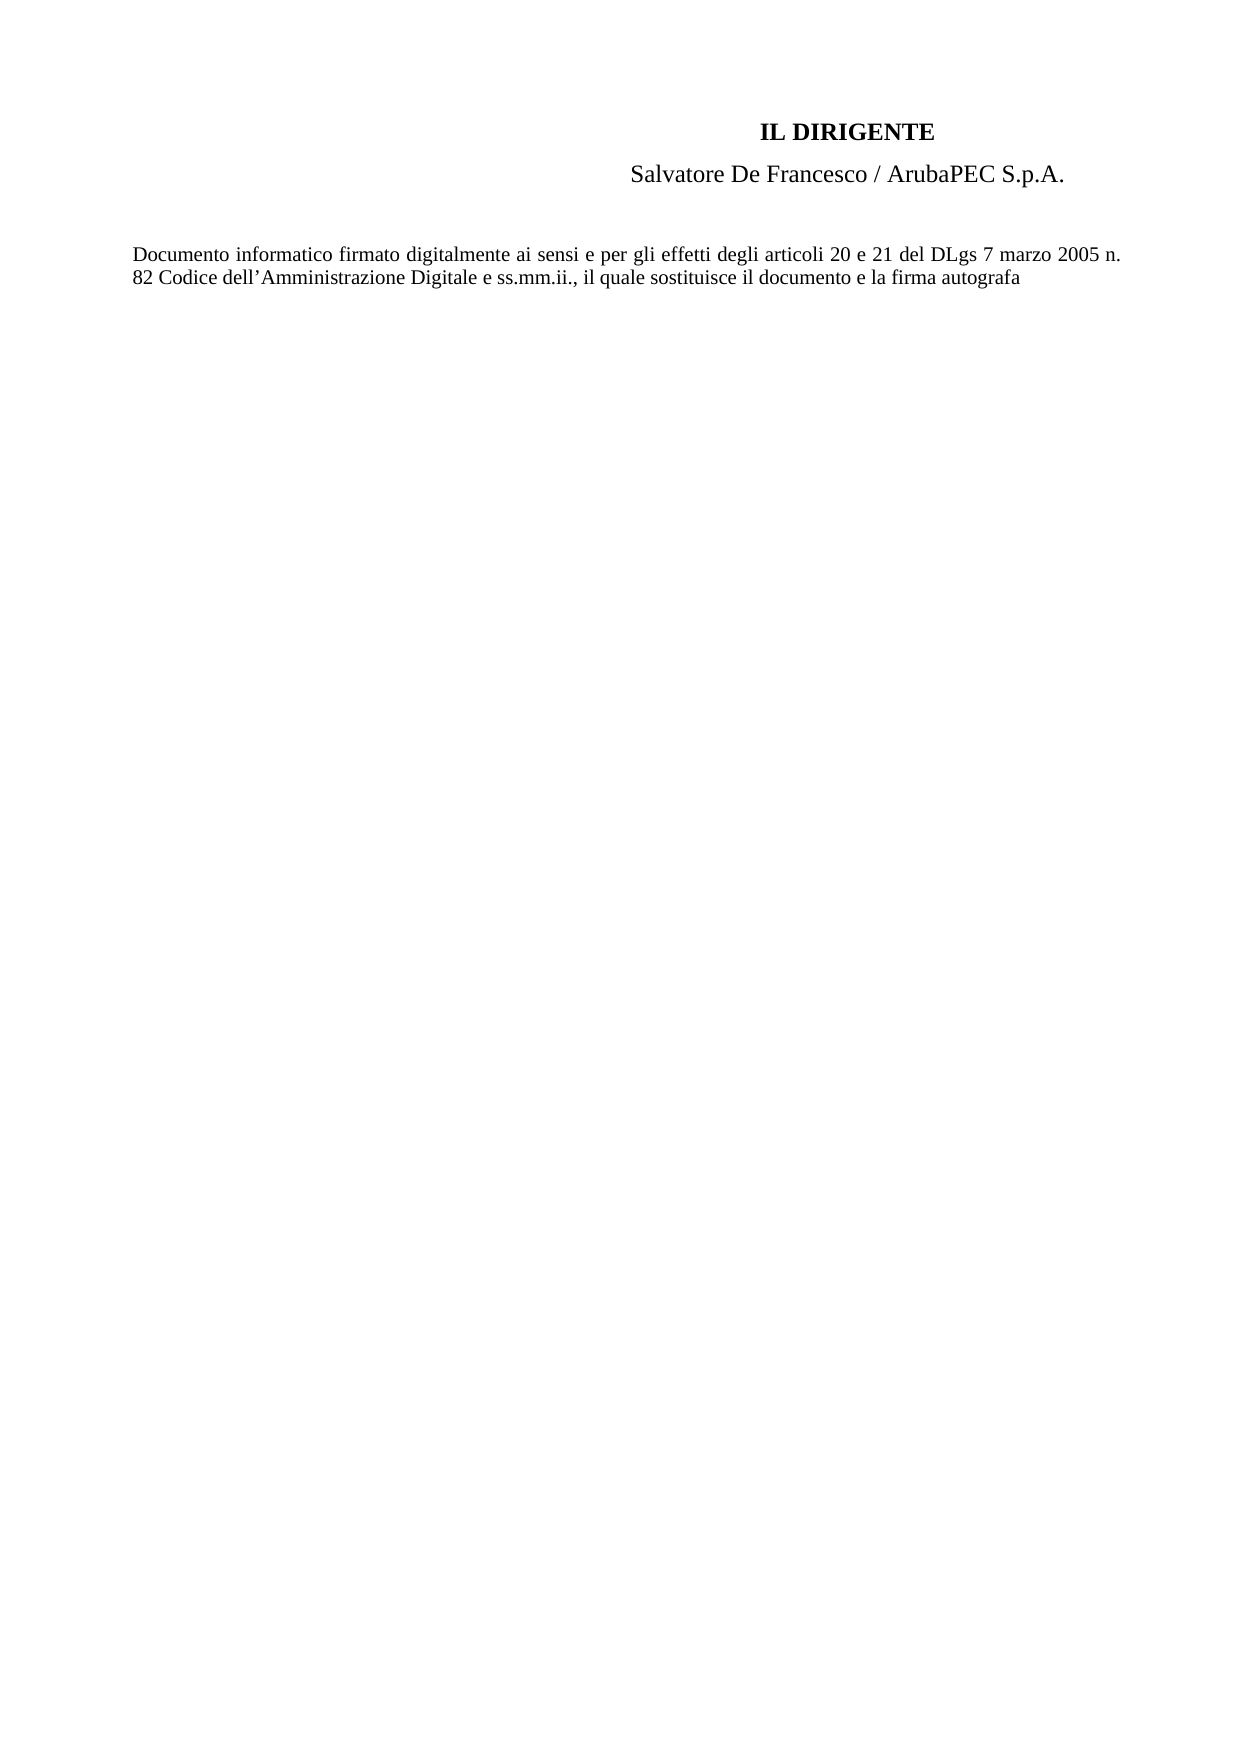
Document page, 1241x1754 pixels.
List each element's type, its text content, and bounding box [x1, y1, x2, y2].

text Documento informatico firmato digitalmente ai sensi e per gli effetti degli articoli 20 e 21 del DLgs 7 marzo 2005 n. 82 Codice dell’Amministrazione Digitale e ss.mm.ii., il quale sostituisce il documento e la firma autografa [132, 243, 1124, 289]
text Salvatore De Francesco / ArubaPEC S.p.A. [573, 160, 1122, 187]
text IL DIRIGENTE [573, 118, 1122, 146]
